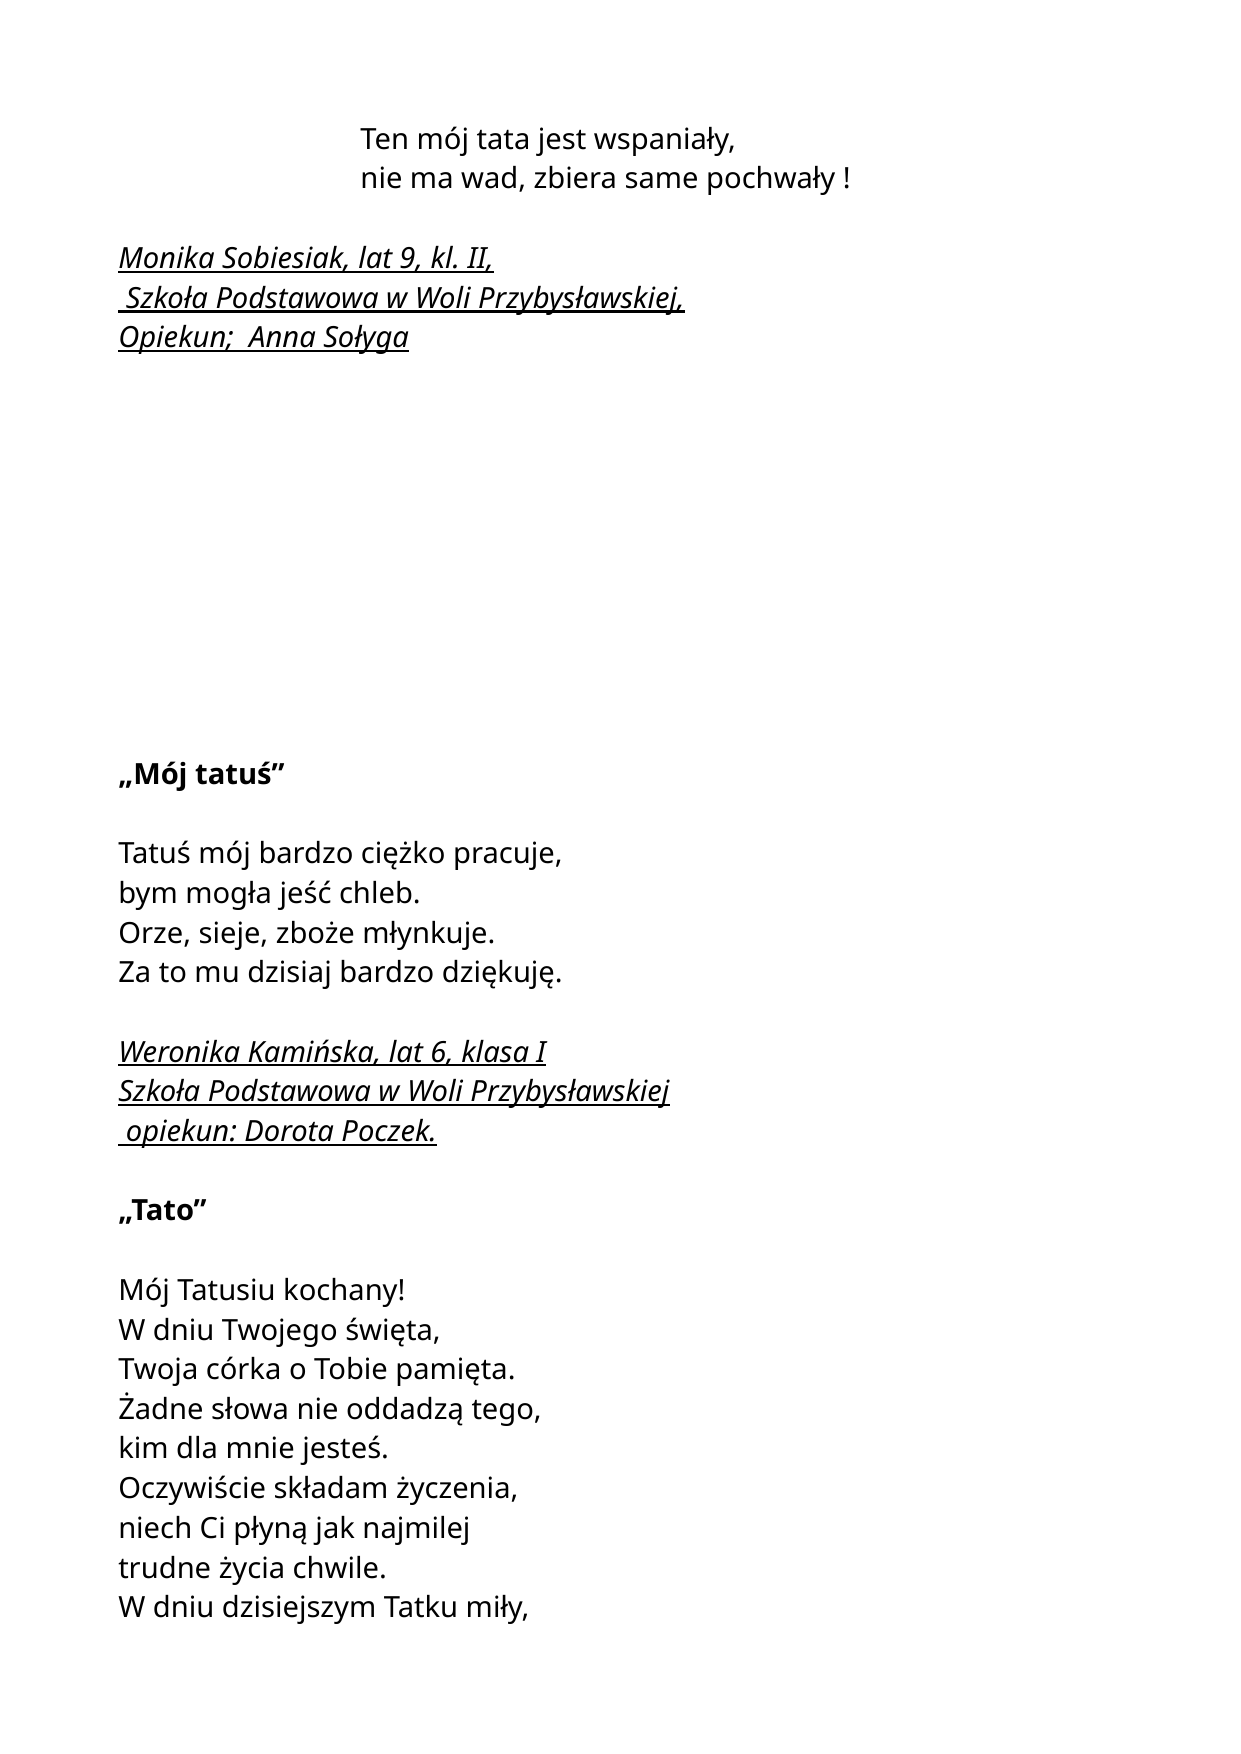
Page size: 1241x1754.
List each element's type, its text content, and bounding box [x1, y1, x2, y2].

text Orze, sieje, zboże młynkuje. [118, 912, 1122, 952]
text Twoja córka o Tobie pamięta. [118, 1348, 1122, 1388]
text Szkoła Podstawowa w Woli Przybysławskiej [118, 1071, 1122, 1110]
text Weronika Kamińska, lat 6, klasa I [118, 1031, 1122, 1071]
text niech Ci płyną jak najmilej [118, 1507, 1122, 1547]
text kim dla mnie jesteś. [118, 1428, 1122, 1467]
text Monika Sobiesiak, lat 9, kl. II, [118, 237, 1122, 277]
text nie ma wad, zbiera same pochwały ! [118, 158, 1122, 197]
text Tatuś mój bardzo ciężko pracuje, [118, 832, 1122, 872]
text W dniu dzisiejszym Tatku miły, [118, 1587, 1122, 1626]
text Szkoła Podstawowa w Woli Przybysławskiej, [118, 277, 1122, 317]
text „Tato” [118, 1190, 1122, 1229]
text Za to mu dzisiaj bardzo dziękuję. [118, 952, 1122, 991]
text Ten mój tata jest wspaniały, [118, 118, 1122, 158]
text W dniu Twojego święta, [118, 1309, 1122, 1348]
text Oczywiście składam życzenia, [118, 1467, 1122, 1507]
text Mój Tatusiu kochany! [118, 1269, 1122, 1309]
text Żadne słowa nie oddadzą tego, [118, 1388, 1122, 1428]
text opiekun: Dorota Poczek. [118, 1110, 1122, 1150]
text Opiekun; Anna Sołyga [118, 317, 1122, 356]
text bym mogła jeść chleb. [118, 872, 1122, 912]
text trudne życia chwile. [118, 1547, 1122, 1587]
text „Mój tatuś” [118, 753, 1122, 793]
